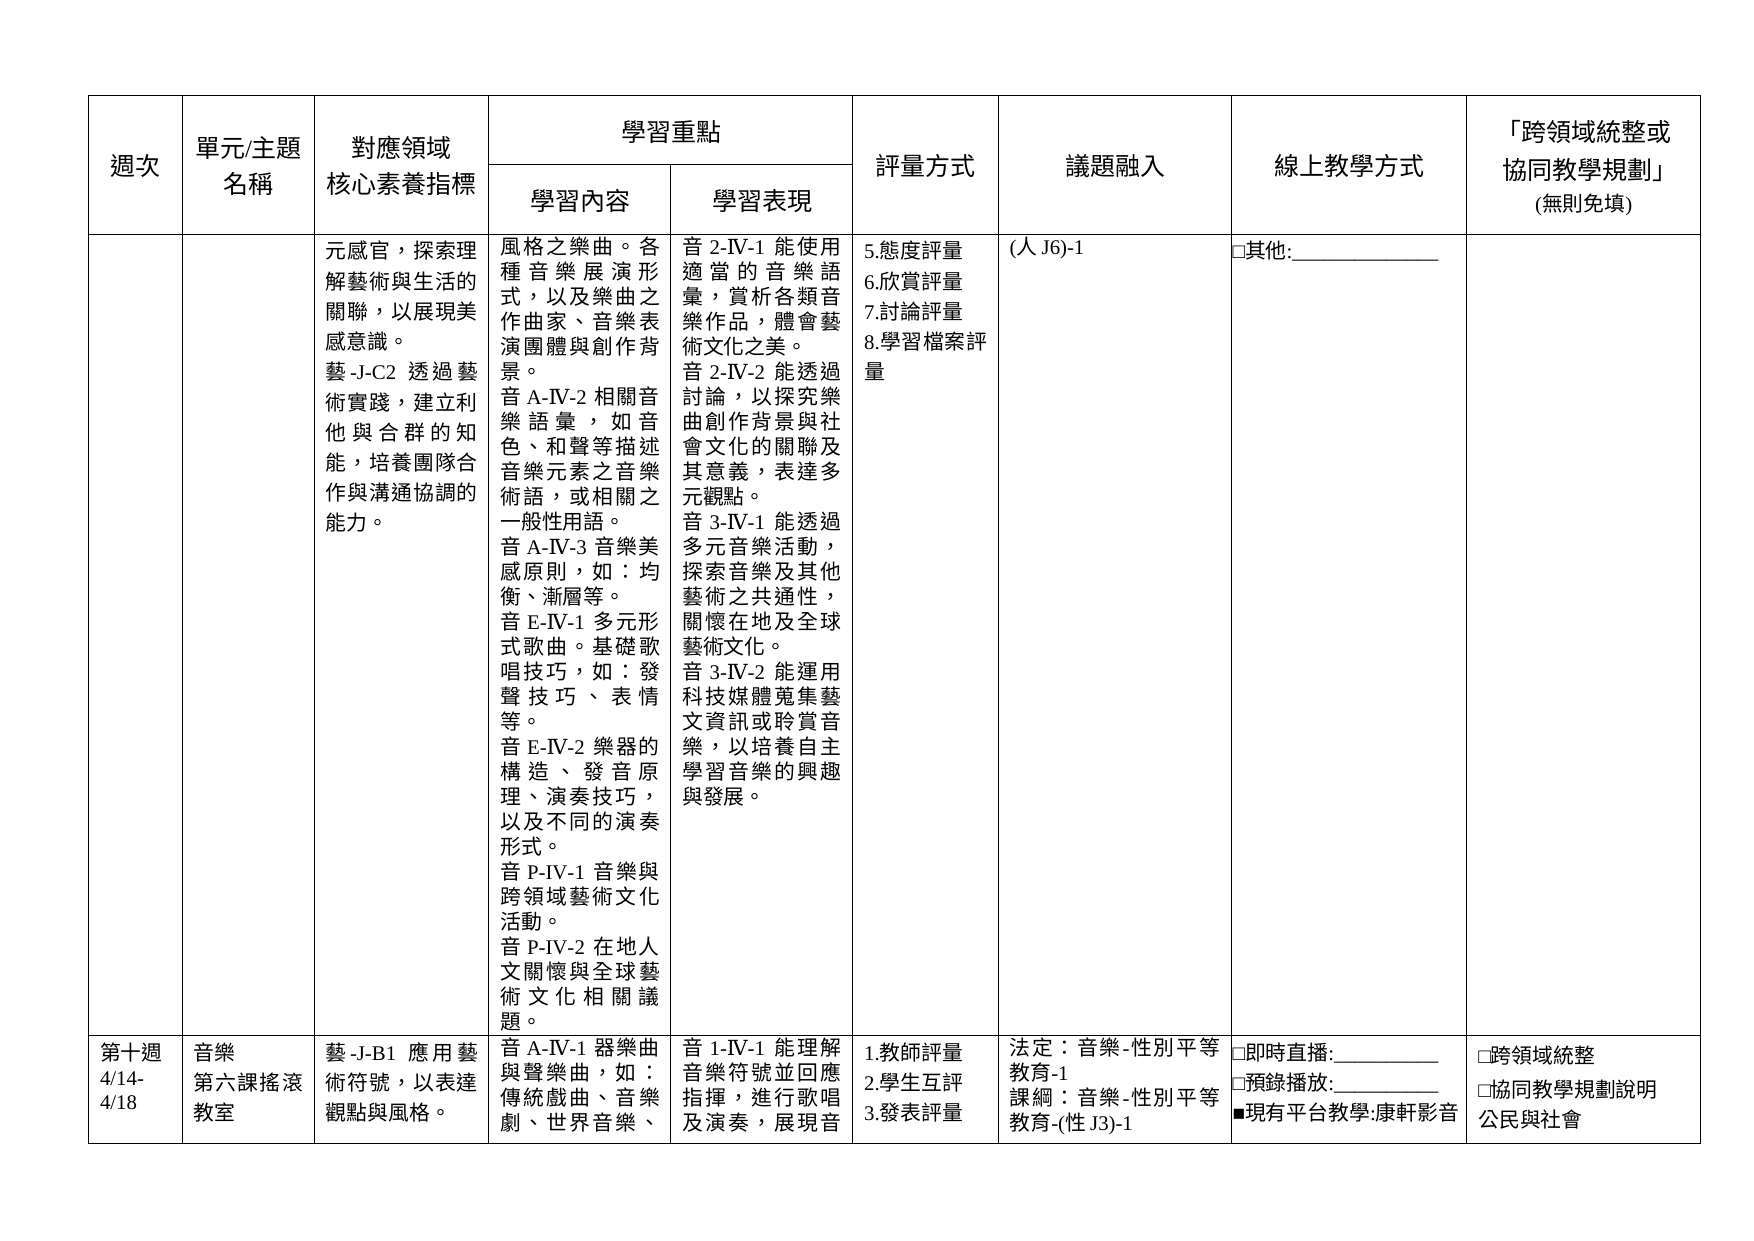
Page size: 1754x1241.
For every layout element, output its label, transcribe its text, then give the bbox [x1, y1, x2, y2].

table_cell 法定：音樂-性別平等教育-1 課綱：音樂-性別平等教育-(性J3)-1 [999, 1036, 1231, 1142]
table_header 學習重點 [489, 96, 852, 164]
table_header 「跨領域統整或 協同教學規劃｣ (無則免填) [1467, 96, 1700, 234]
table_header 線上教學方式 [1232, 96, 1466, 234]
table_cell 藝-J-B1 應用藝術符號，以表達觀點與風格。 [315, 1036, 488, 1142]
table_cell 學習表現 [671, 165, 852, 234]
table_cell 學習內容 [489, 165, 670, 234]
table_cell □其他:______________ [1232, 235, 1466, 1035]
table_cell 音1-Ⅳ-1 能理解音樂符號並回應指揮，進行歌唱及演奏，展現音 [671, 1036, 852, 1142]
table_cell 5.態度評量 6.欣賞評量 7.討論評量 8.學習檔案評量 [853, 235, 998, 1035]
table_header 週次 [89, 96, 182, 234]
table_cell 第十週 4/14-4/18 [89, 1036, 182, 1142]
table_header 評量方式 [853, 96, 998, 234]
table_cell [183, 235, 314, 1035]
table_header 議題融入 [999, 96, 1231, 234]
table_cell □跨領域統整 □協同教學規劃說明 公民與社會 [1467, 1036, 1700, 1142]
table_cell □即時直播:__________ □預錄播放:__________ ■現有平台教學:康軒影音 [1232, 1036, 1466, 1142]
table_cell [89, 235, 182, 1035]
table_cell (人J6)-1 [999, 235, 1231, 1035]
table_cell 1.教師評量 2.學生互評 3.發表評量 [853, 1036, 998, 1142]
table_cell 音A-Ⅳ-1 器樂曲與聲樂曲，如：傳統戲曲、音樂劇、世界音樂、 [489, 1036, 670, 1142]
table_cell [1467, 235, 1700, 1035]
table_cell 音樂 第六課搖滾教室 [183, 1036, 314, 1142]
table_header 單元/主題名稱 [183, 96, 314, 234]
table_cell 風格之樂曲。各種音樂展演形式，以及樂曲之作曲家、音樂表演團體與創作背景。 音A-Ⅳ-2 相關音樂語彙，如音色、和聲等描述音樂元素之音樂術語，或相關之一般性用語。 音A-Ⅳ-3 音樂美感原則，如：均衡、漸層等。 音E-Ⅳ-1 多元形式歌曲。基礎歌唱技巧，如：發聲技巧、表情等。 音E-Ⅳ-2 樂器的構造、發音原理、演奏技巧，以及不同的演奏形式。 音P-IV-1 音樂與跨領域藝術文化活動。 音P-IV-2 在地人文關懷與全球藝術文化相關議題。 [489, 235, 670, 1035]
table_cell 元感官，探索理解藝術與生活的關聯，以展現美感意識。 藝-J-C2 透過藝術實踐，建立利他與合群的知能，培養團隊合作與溝通協調的能力。 [315, 235, 488, 1035]
table_cell 音2-Ⅳ-1 能使用適當的音樂語彙，賞析各類音樂作品，體會藝術文化之美。 音2-Ⅳ-2 能透過討論，以探究樂曲創作背景與社會文化的關聯及其意義，表達多元觀點。 音3-Ⅳ-1 能透過多元音樂活動，探索音樂及其他藝術之共通性，關懷在地及全球藝術文化。 音3-Ⅳ-2 能運用科技媒體蒐集藝文資訊或聆賞音樂，以培養自主學習音樂的興趣與發展。 [671, 235, 852, 1035]
table_header 對應領域 核心素養指標 [315, 96, 488, 234]
